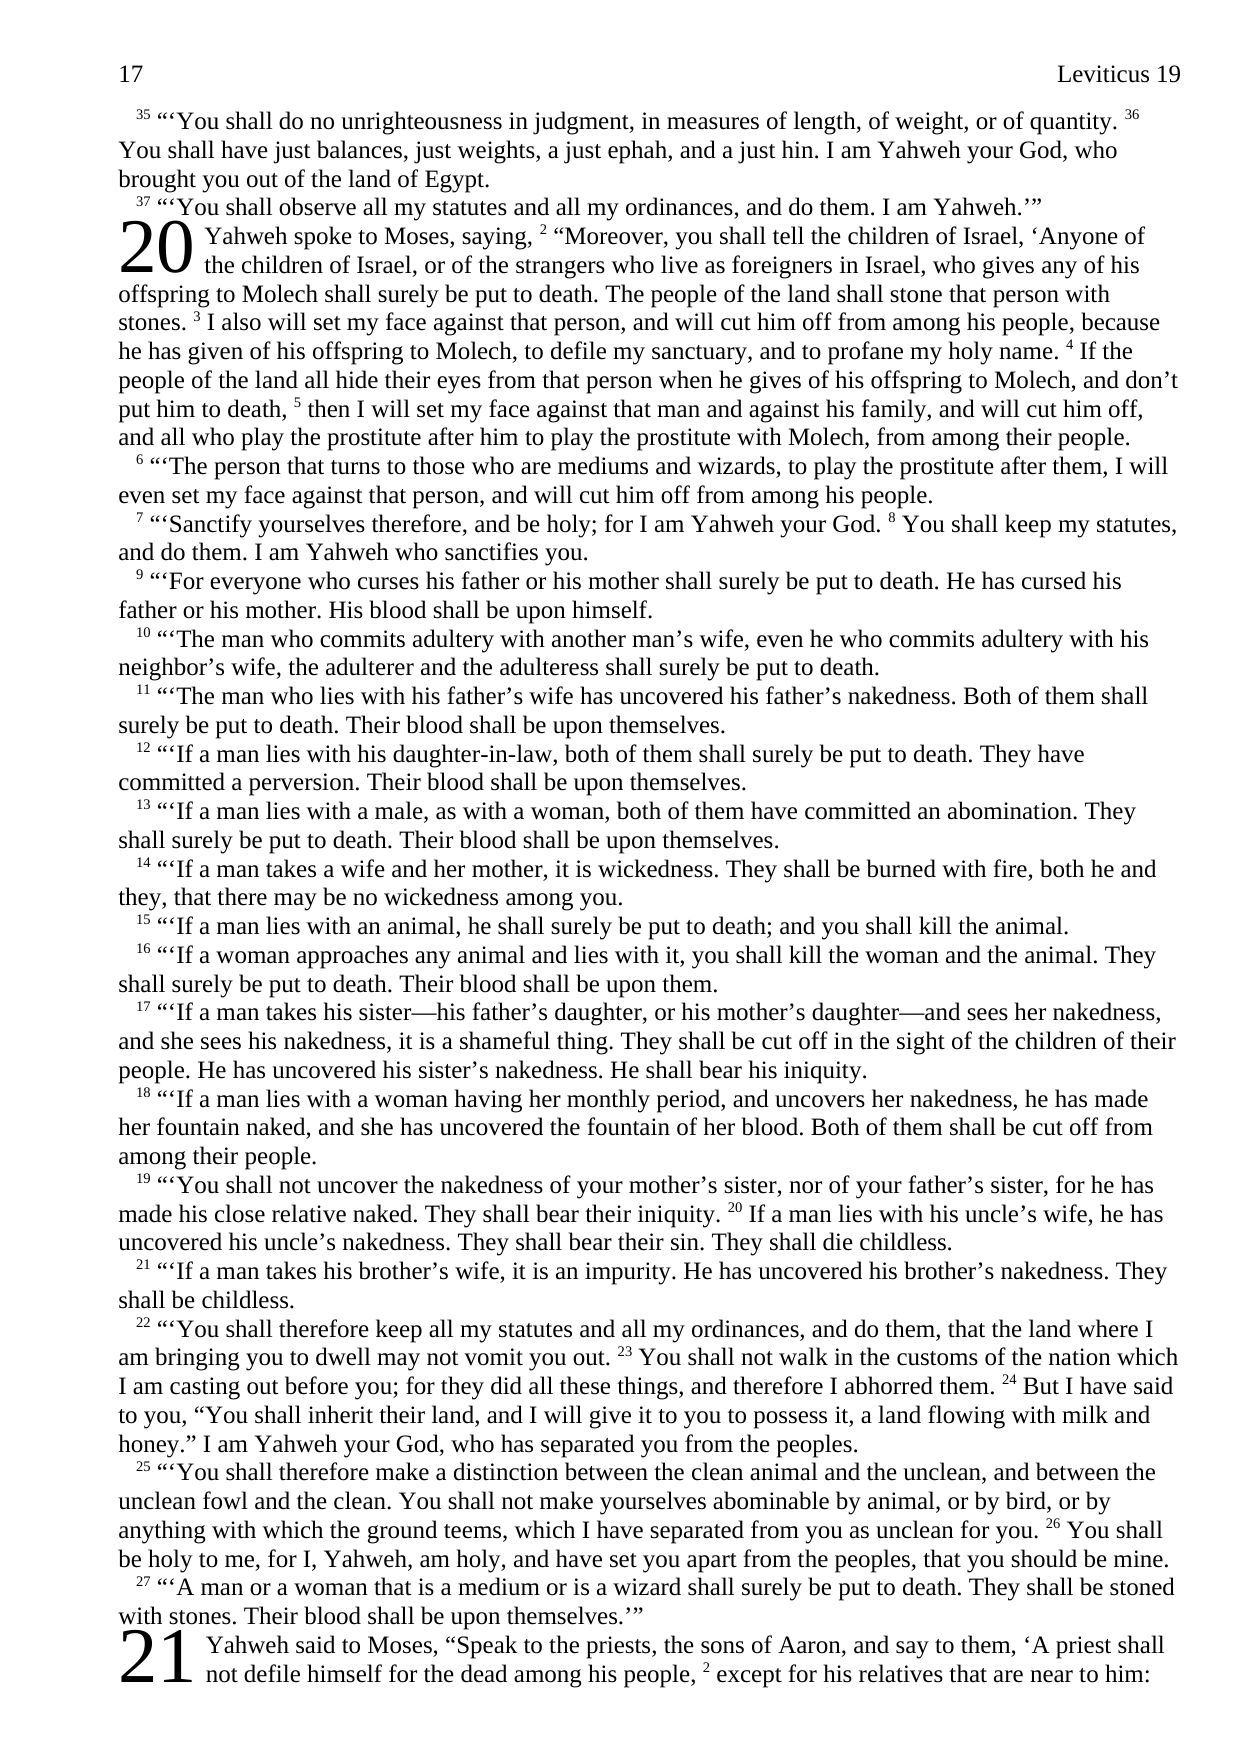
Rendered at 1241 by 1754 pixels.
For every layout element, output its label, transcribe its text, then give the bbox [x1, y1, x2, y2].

text 20Yahweh spoke to Moses, saying, 2 “Moreover, you shall tell the children of Israel, ‘Anyone of the children of Israel, or of the strangers who live as foreigners in Israel, who gives any of his offspring to Molech shall surely be put to death. The people of the land shall stone that person with stones. 3 I also will set my face against that person, and will cut him off from among his people, because he has given of his offspring to Molech, to defile my sanctuary, and to profane my holy name. 4 If the people of the land all hide their eyes from that person when he gives of his offspring to Molech, and don’t put him to death, 5 then I will set my face against that man and against his family, and will cut him off, and all who play the prostitute after him to play the prostitute with Molech, from among their people. [118, 221, 1181, 451]
text 19 “‘You shall not uncover the nakedness of your mother’s sister, nor of your father’s sister, for he has made his close relative naked. They shall bear their iniquity. 20 If a man lies with his uncle’s wife, he has uncovered his uncle’s nakedness. They shall bear their sin. They shall die childless. [118, 1170, 1181, 1256]
text 21Yahweh said to Moses, “Speak to the priests, the sons of Aaron, and say to them, ‘A priest shall not defile himself for the dead among his people, 2 except for his relatives that are near to him: for his mother, for his father, for his son, for his daughter, for his brother, 3 and for his virgin sister who is near to him, who has had no husband; for her he may defile himself. 4 He shall not defile himself, being a chief man among his people, to profane himself. [118, 1630, 1181, 1687]
text 17 “‘If a man takes his sister—his father’s daughter, or his mother’s daughter—and sees her nakedness, and she sees his nakedness, it is a shameful thing. They shall be cut off in the sight of the children of their people. He has uncovered his sister’s nakedness. He shall bear his iniquity. [118, 997, 1181, 1084]
text 21 “‘If a man takes his brother’s wife, it is an impurity. He has uncovered his brother’s nakedness. They shall be childless. [118, 1256, 1181, 1314]
text 9 “‘For everyone who curses his father or his mother shall surely be put to death. He has cursed his father or his mother. His blood shall be upon himself. [118, 566, 1181, 624]
text 25 “‘You shall therefore make a distinction between the clean animal and the unclean, and between the unclean fowl and the clean. You shall not make yourselves abominable by animal, or by bird, or by anything with which the ground teems, which I have separated from you as unclean for you. 26 You shall be holy to me, for I, Yahweh, am holy, and have set you apart from the peoples, that you should be mine. [118, 1457, 1181, 1572]
text 10 “‘The man who commits adultery with another man’s wife, even he who commits adultery with his neighbor’s wife, the adulterer and the adulteress shall surely be put to death. [118, 624, 1181, 681]
text 27 “‘A man or a woman that is a medium or is a wizard shall surely be put to death. They shall be stoned with stones. Their blood shall be upon themselves.’” [118, 1572, 1181, 1630]
text 15 “‘If a man lies with an animal, he shall surely be put to death; and you shall kill the animal. [118, 911, 1181, 940]
text 16 “‘If a woman approaches any animal and lies with it, you shall kill the woman and the animal. They shall surely be put to death. Their blood shall be upon them. [118, 940, 1181, 997]
text 11 “‘The man who lies with his father’s wife has uncovered his father’s nakedness. Both of them shall surely be put to death. Their blood shall be upon themselves. [118, 681, 1181, 739]
text 18 “‘If a man lies with a woman having her monthly period, and uncovers her nakedness, he has made her fountain naked, and she has uncovered the fountain of her blood. Both of them shall be cut off from among their people. [118, 1084, 1181, 1170]
text 14 “‘If a man takes a wife and her mother, it is wickedness. They shall be burned with fire, both he and they, that there may be no wickedness among you. [118, 854, 1181, 911]
text 22 “‘You shall therefore keep all my statutes and all my ordinances, and do them, that the land where I am bringing you to dwell may not vomit you out. 23 You shall not walk in the customs of the nation which I am casting out before you; for they did all these things, and therefore I abhorred them. 24 But I have said to you, “You shall inherit their land, and I will give it to you to possess it, a land flowing with milk and honey.” I am Yahweh your God, who has separated you from the peoples. [118, 1314, 1181, 1457]
text 7 “‘Sanctify yourselves therefore, and be holy; for I am Yahweh your God. 8 You shall keep my statutes, and do them. I am Yahweh who sanctifies you. [118, 509, 1181, 566]
text 37 “‘You shall observe all my statutes and all my ordinances, and do them. I am Yahweh.’” [118, 192, 1181, 221]
text 12 “‘If a man lies with his daughter-in-law, both of them shall surely be put to death. They have committed a perversion. Their blood shall be upon themselves. [118, 739, 1181, 796]
text 35 “‘You shall do no unrighteousness in judgment, in measures of length, of weight, or of quantity. 36 You shall have just balances, just weights, a just ephah, and a just hin. I am Yahweh your God, who brought you out of the land of Egypt. [118, 106, 1181, 192]
text 6 “‘The person that turns to those who are mediums and wizards, to play the prostitute after them, I will even set my face against that person, and will cut him off from among his people. [118, 451, 1181, 509]
text 13 “‘If a man lies with a male, as with a woman, both of them have committed an abomination. They shall surely be put to death. Their blood shall be upon themselves. [118, 796, 1181, 854]
